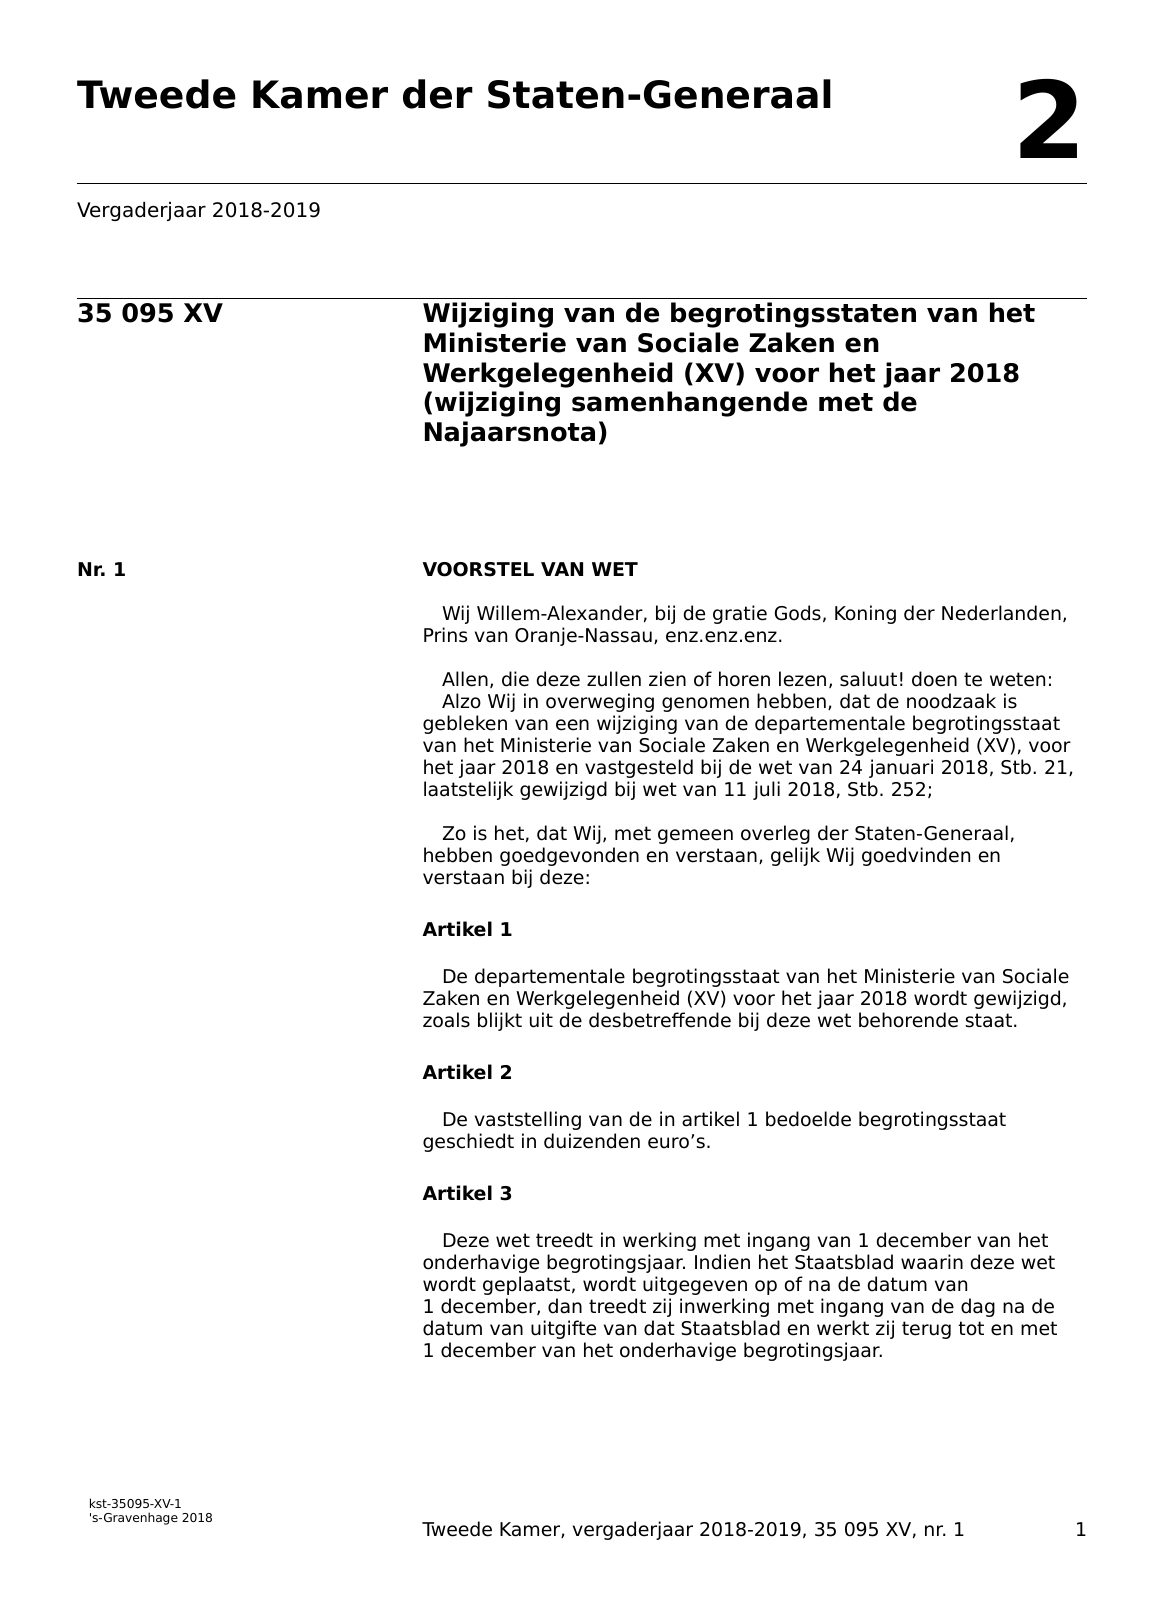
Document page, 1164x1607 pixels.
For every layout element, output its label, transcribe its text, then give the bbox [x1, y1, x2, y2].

text De vaststelling van de in artikel 1 bedoelde begrotingsstaat geschiedt in duizenden euro’s. [422, 1109, 1087, 1153]
subtitle Artikel 2 [422, 1062, 1087, 1084]
text Deze wet treedt in werking met ingang van 1 december van het onderhavige begrotingsjaar. Indien het Staatsblad waarin deze wet wordt geplaatst, wordt uitgegeven op of na de datum van 1 december, dan treedt zij inwerking met ingang van de dag na de datum van uitgifte van dat Staatsblad en werkt zij terug tot en met 1 december van het onderhavige begrotingsjaar. [422, 1229, 1087, 1361]
table_cell Vergaderjaar 2018-2019 [77, 184, 1087, 298]
text Wij Willem-Alexander, bij de gratie Gods, Koning der Nederlanden, Prins van Oranje-Nassau, enz.enz.enz. [422, 603, 1087, 647]
subtitle Artikel 3 [422, 1183, 1087, 1204]
text kst-35095-XV-1 [88, 1497, 323, 1511]
text Allen, die deze zullen zien of horen lezen, saluut! doen te weten: [422, 669, 1087, 691]
text De departementale begrotingsstaat van het Ministerie van Sociale Zaken en Werkgelegenheid (XV) voor het jaar 2018 wordt gewijzigd, zoals blijkt uit de desbetreffende bij deze wet behorende staat. [422, 966, 1087, 1032]
text 's-Gravenhage 2018 [88, 1511, 323, 1525]
text Alzo Wij in overweging genomen hebben, dat de noodzaak is gebleken van een wijziging van de departementale begrotingsstaat van het Ministerie van Sociale Zaken en Werkgelegenheid (XV), voor het jaar 2018 en vastgesteld bij de wet van 24 januari 2018, Stb. 21, laatstelijk gewijzigd bij wet van 11 juli 2018, Stb. 252; [422, 691, 1087, 801]
subtitle Artikel 1 [422, 919, 1087, 941]
table_header Tweede Kamer der Staten-Generaal [77, 59, 886, 183]
table_header 2 [886, 59, 1087, 183]
text Zo is het, dat Wij, met gemeen overleg der Staten-Generaal, hebben goedgevonden en verstaan, gelijk Wij goedvinden en verstaan bij deze: [422, 823, 1087, 889]
subtitle Nr. 1 VOORSTEL VAN WET [77, 558, 1087, 580]
subtitle 35 095 XV Wijziging van de begrotingsstaten van het Ministerie van Sociale Zaken en Werkgelegenheid (XV) voor het jaar 2018 (wijziging samenhangende met de Najaarsnota) [77, 299, 1087, 447]
